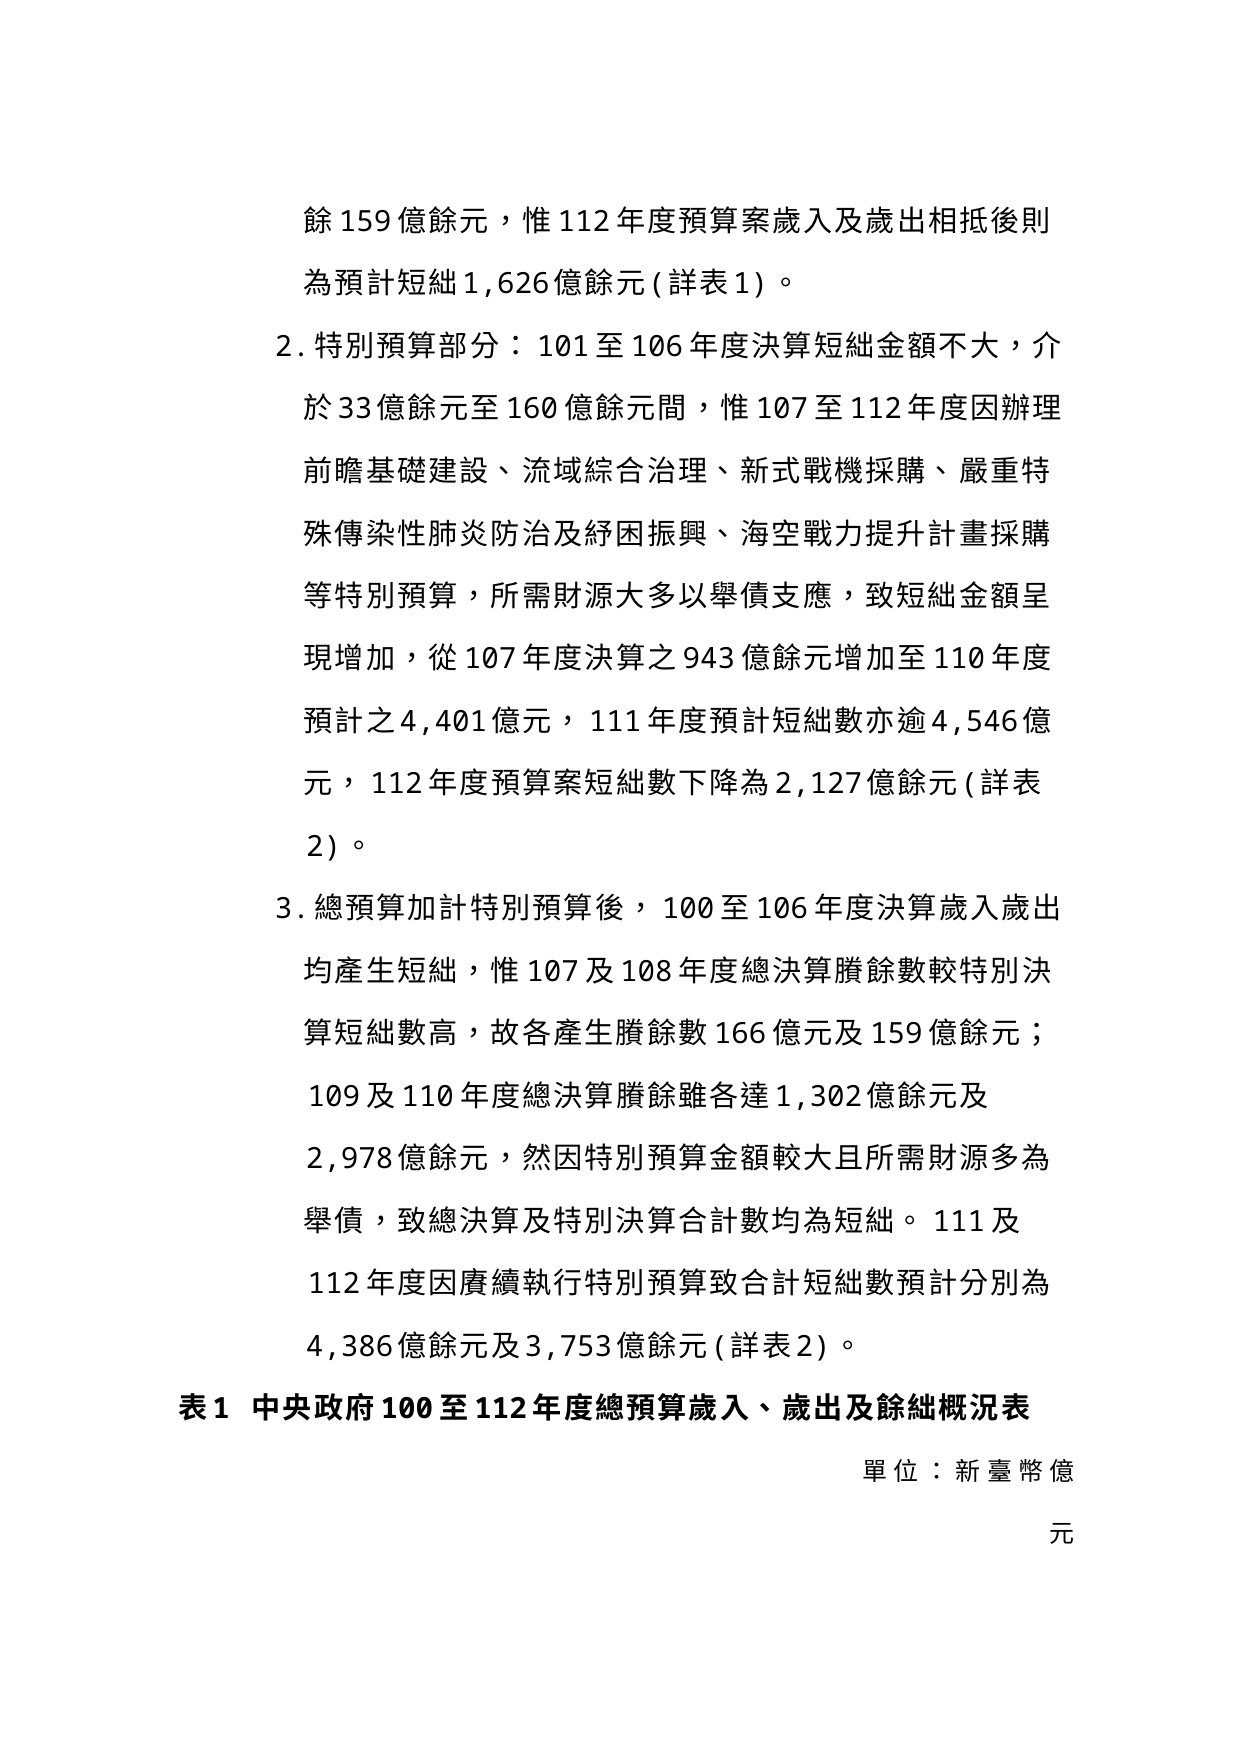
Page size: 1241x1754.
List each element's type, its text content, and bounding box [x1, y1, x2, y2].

text 3.總預算加計特別預算後，100至106年度決算歲入歲出均產生短絀，惟107及108年度總決算賸餘數較特別決算短絀數高，故各產生賸餘數166億元及159億餘元；109及110年度總決算賸餘雖各達1,302億餘元及2,978億餘元，然因特別預算金額較大且所需財源多為舉債，致總決算及特別決算合計數均為短絀。111及112年度因賡續執行特別預算致合計短絀數預計分別為4,386億餘元及3,753億餘元(詳表2)。 [266, 865, 1063, 1365]
text 餘159億餘元，惟112年度預算案歲入及歲出相抵後則為預計短絀1,626億餘元(詳表1)。 [266, 177, 1063, 302]
text 2.特別預算部分：101至106年度決算短絀金額不大，介於33億餘元至160億餘元間，惟107至112年度因辦理前瞻基礎建設、流域綜合治理、新式戰機採購、嚴重特殊傳染性肺炎防治及紓困振興、海空戰力提升計畫採購等特別預算，所需財源大多以舉債支應，致短絀金額呈現增加，從107年度決算之943億餘元增加至110年度預計之4,401億元，111年度預計短絀數亦逾4,546億元，112年度預算案短絀數下降為2,127億餘元(詳表2)。 [266, 302, 1063, 865]
text 單位：新臺幣億元 [266, 1427, 1078, 1552]
text 表1 中央政府100至112年度總預算歲入、歲出及餘絀概況表 [177, 1365, 1063, 1427]
